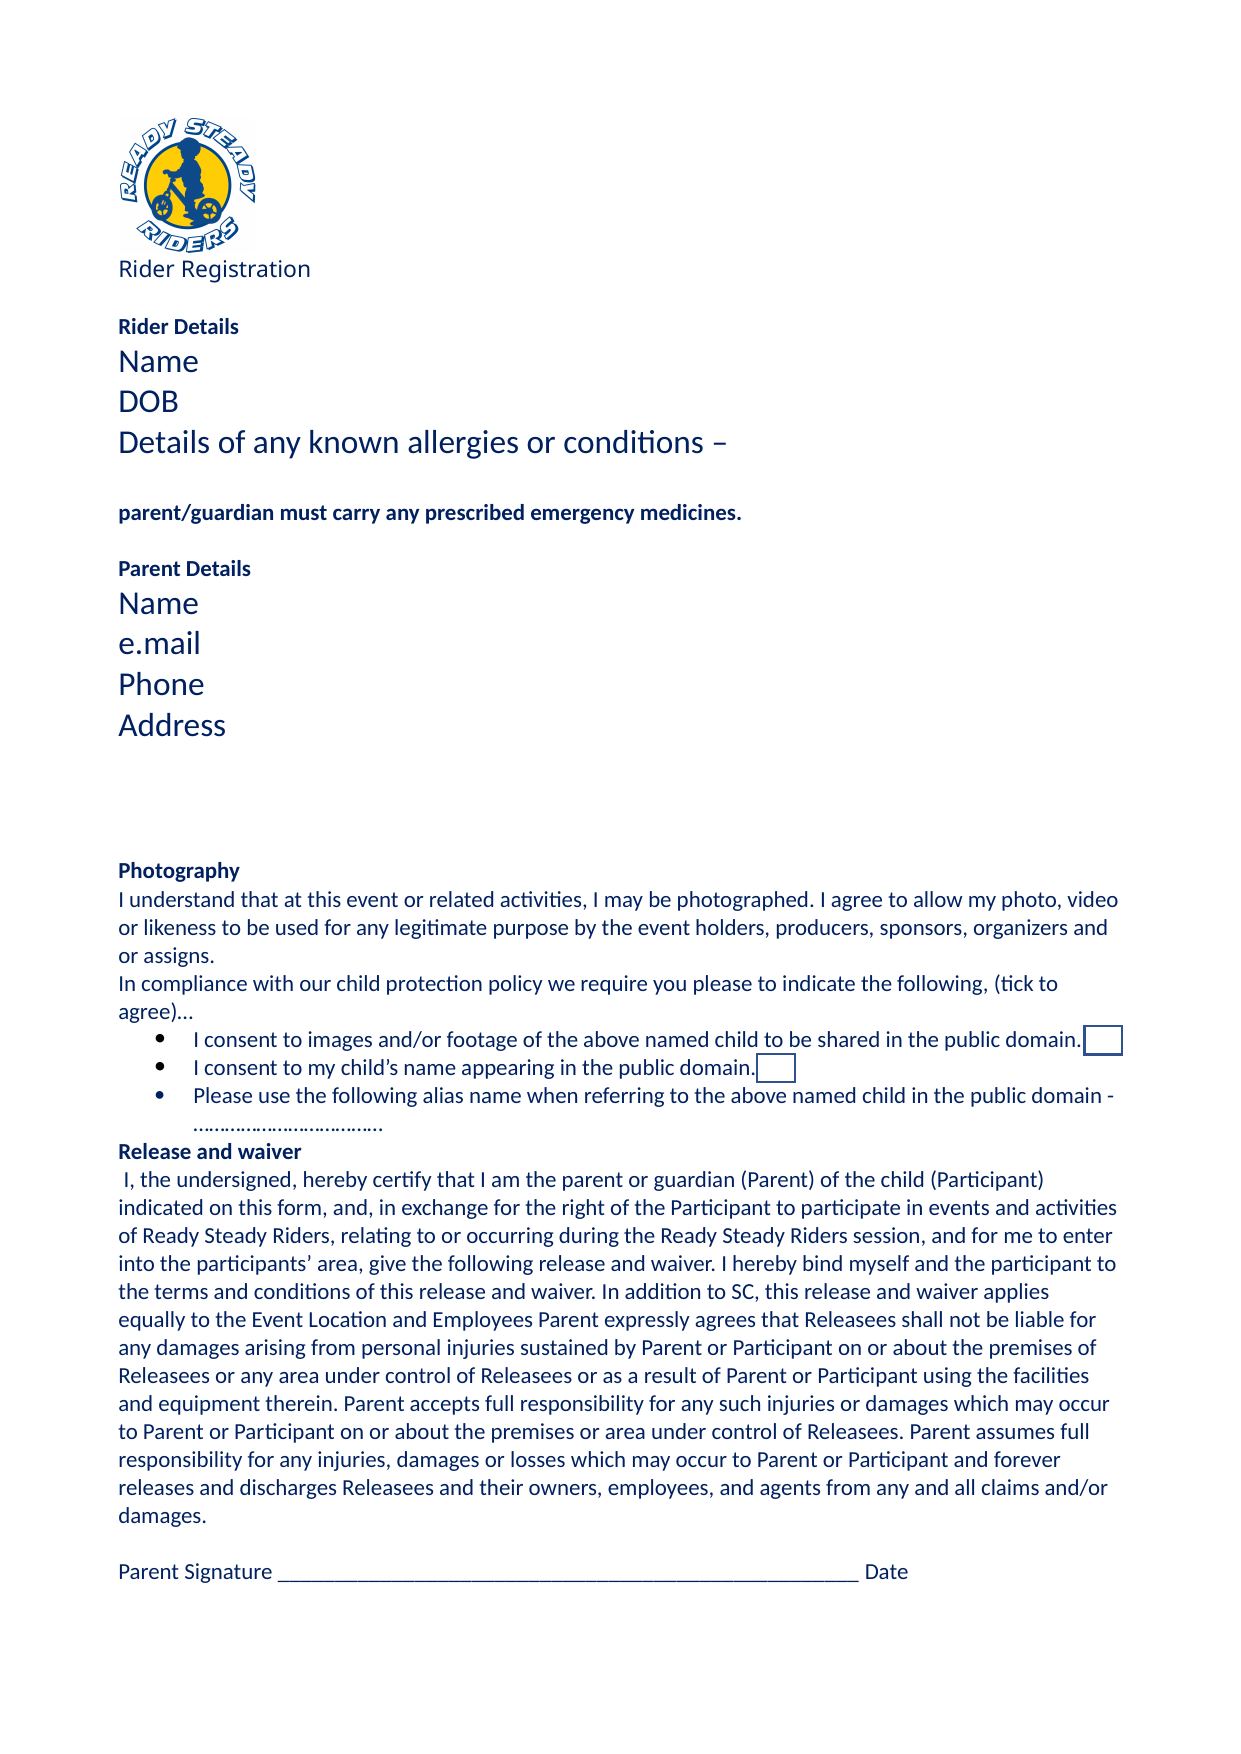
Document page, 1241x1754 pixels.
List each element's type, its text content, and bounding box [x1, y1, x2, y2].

text Name [118, 582, 1122, 622]
text Release and waiver [118, 1137, 1122, 1165]
text Phone [118, 663, 1122, 704]
text e.mail [118, 622, 1122, 663]
text I understand that at this event or related activities, I may be photographed. I agree to allow my photo, video or likeness to be used for any legitimate purpose by the event holders, producers, sponsors, organizers and or assigns. [118, 885, 1122, 969]
list I consent to images and/or footage of the above named child to be shared in the public domain. [156, 1025, 1083, 1053]
text Name [118, 340, 1122, 381]
text Rider Registration [118, 118, 1122, 284]
text parent/guardian must carry any prescribed emergency medicines. [118, 498, 1122, 526]
text Parent Signature ___________________________________________________ Date [118, 1557, 1122, 1585]
text Rider Details [118, 312, 1122, 340]
list I consent to my child’s name appearing in the public domain. [156, 1053, 756, 1081]
text Photography [118, 857, 1122, 885]
text DOB [118, 381, 1122, 421]
text Address [118, 704, 1122, 744]
text Details of any known allergies or conditions – [118, 421, 1122, 462]
list Please use the following alias name when referring to the above named child in the public domain - ……………………………… [156, 1081, 1122, 1137]
text I, the undersigned, hereby certify that I am the parent or guardian (Parent) of the child (Participant) indicated on this form, and, in exchange for the right of the Participant to participate in events and activities of Ready Steady Riders, relating to or occurring during the Ready Steady Riders session, and for me to enter into the participants’ area, give the following release and waiver. I hereby bind myself and the participant to the terms and conditions of this release and waiver. In addition to SC, this release and waiver applies equally to the Event Location and Employees Parent expressly agrees that Releasees shall not be liable for any damages arising from personal injuries sustained by Parent or Participant on or about the premises of Releasees or any area under control of Releasees or as a result of Parent or Participant using the facilities and equipment therein. Parent accepts full responsibility for any such injuries or damages which may occur to Parent or Par­ticipant on or about the premises or area under control of Releasees. Parent assumes full responsibility for any injuries, damages or losses which may occur to Parent or Participant and forever releases and discharges Releasees and their owners, employees, and agents from any and all claims and/or damages. [118, 1165, 1122, 1529]
text Parent Details [118, 554, 1122, 582]
list [796, 1053, 1122, 1081]
text In compliance with our child protection policy we require you please to indicate the following, (tick to agree)… [118, 969, 1122, 1025]
